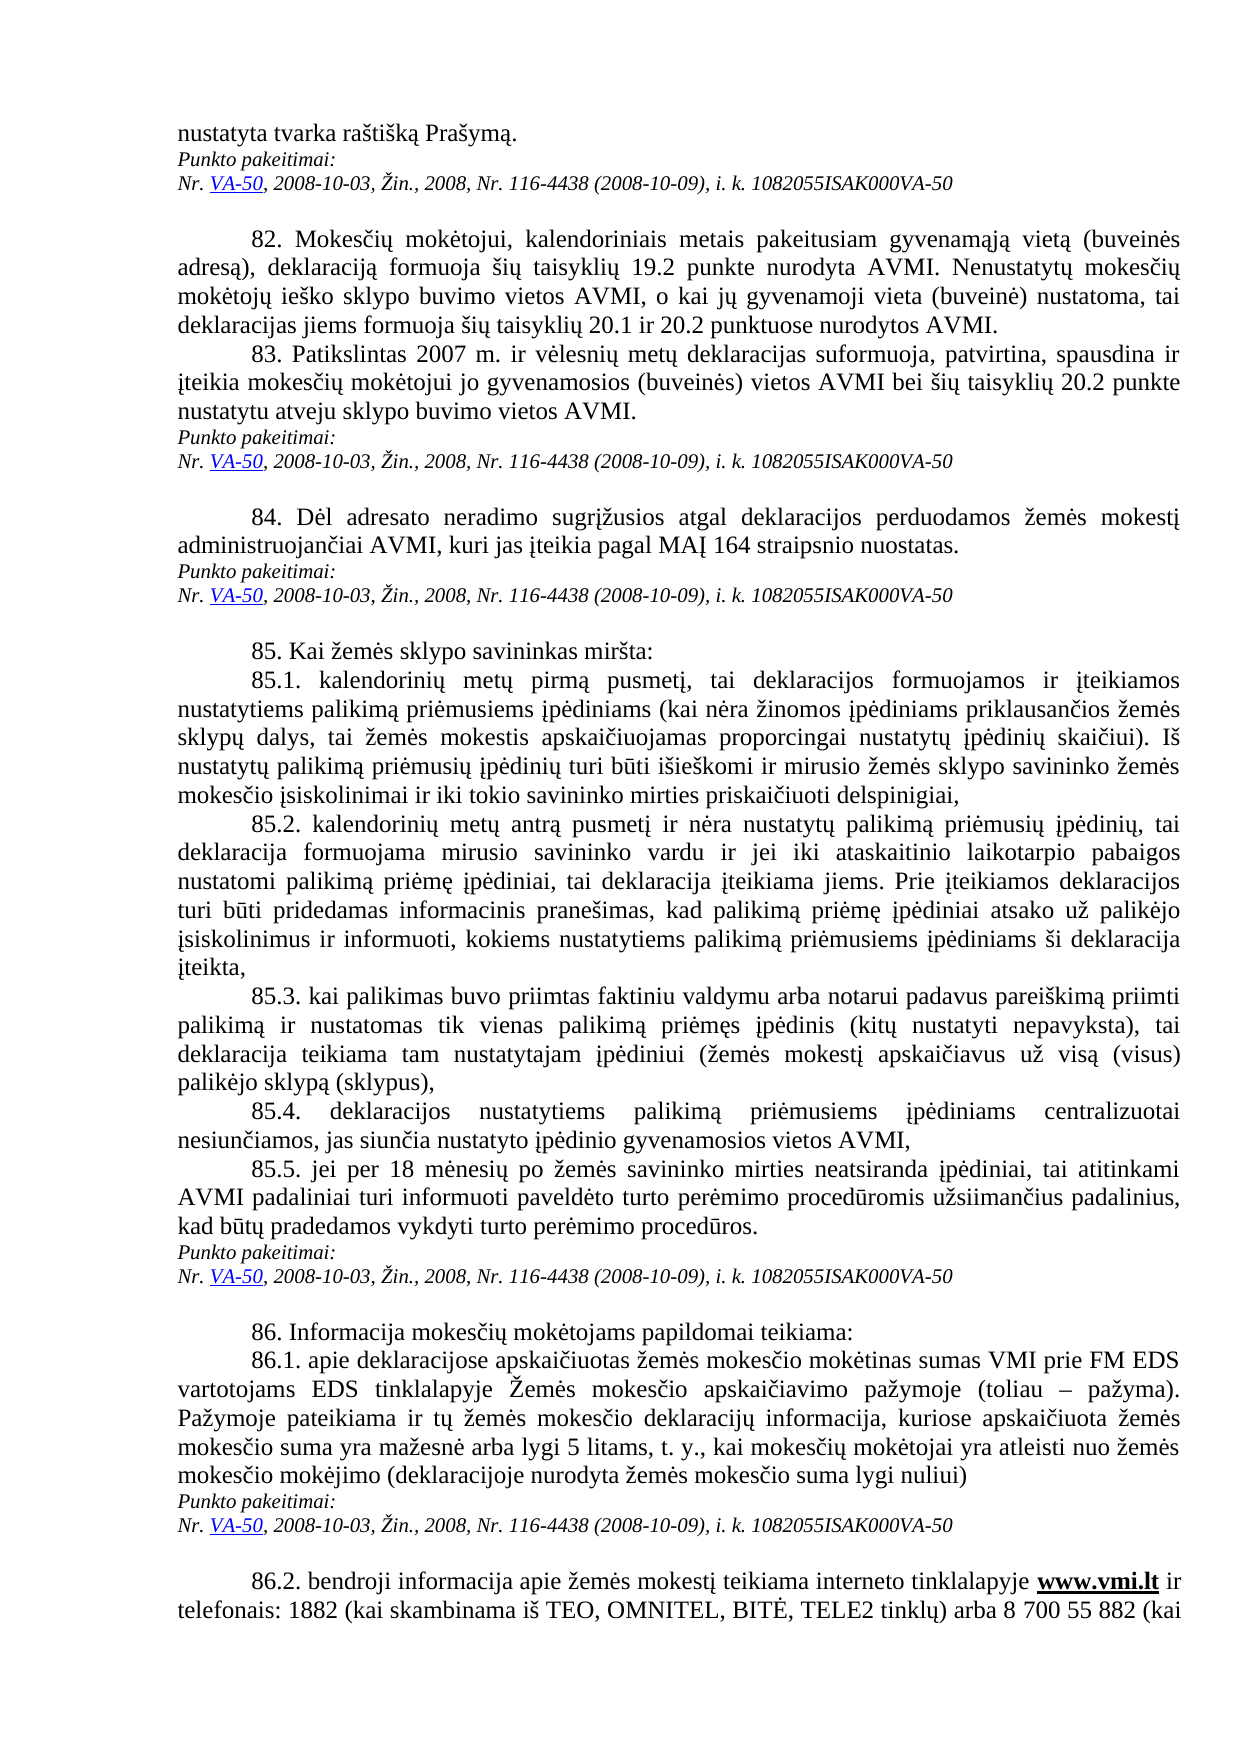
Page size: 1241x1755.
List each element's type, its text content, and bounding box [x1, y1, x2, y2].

text 86.1. apie deklaracijose apskaičiuotas žemės mokesčio mokėtinas sumas VMI prie FM EDS vartotojams EDS tinklalapyje Žemės mokesčio apskaičiavimo pažymoje (toliau – pažyma). Pažymoje pateikiama ir tų žemės mokesčio deklaracijų informacija, kuriose apskaičiuota žemės mokesčio suma yra mažesnė arba lygi 5 litams, t. y., kai mokesčių mokėtojai yra atleisti nuo žemės mokesčio mokėjimo (deklaracijoje nurodyta žemės mokesčio suma lygi nuliui) [177, 1346, 1181, 1489]
text Punkto pakeitimai: [177, 1240, 1181, 1264]
text Punkto pakeitimai: [177, 1489, 1181, 1513]
text Nr. VA-50, 2008-10-03, Žin., 2008, Nr. 116-4438 (2008-10-09), i. k. 1082055ISAK000VA-50 [177, 171, 1181, 195]
text Nr. VA-50, 2008-10-03, Žin., 2008, Nr. 116-4438 (2008-10-09), i. k. 1082055ISAK000VA-50 [177, 449, 1181, 473]
text 85.1. kalendorinių metų pirmą pusmetį, tai deklaracijos formuojamos ir įteikiamos nustatytiems palikimą priėmusiems įpėdiniams (kai nėra žinomos įpėdiniams priklausančios žemės sklypų dalys, tai žemės mokestis apskaičiuojamas proporcingai nustatytų įpėdinių skaičiui). Iš nustatytų palikimą priėmusių įpėdinių turi būti išieškomi ir mirusio žemės sklypo savininko žemės mokesčio įsiskolinimai ir iki tokio savininko mirties priskaičiuoti delspinigiai, [177, 665, 1181, 809]
text Nr. VA-50, 2008-10-03, Žin., 2008, Nr. 116-4438 (2008-10-09), i. k. 1082055ISAK000VA-50 [177, 1264, 1181, 1288]
text 85. Kai žemės sklypo savininkas miršta: [177, 636, 1181, 665]
text 85.5. jei per 18 mėnesių po žemės savininko mirties neatsiranda įpėdiniai, tai atitinkami AVMI padaliniai turi informuoti paveldėto turto perėmimo procedūromis užsiimančius padalinius, kad būtų pradedamos vykdyti turto perėmimo procedūros. [177, 1154, 1181, 1240]
text Punkto pakeitimai: [177, 559, 1181, 583]
text Nr. VA-50, 2008-10-03, Žin., 2008, Nr. 116-4438 (2008-10-09), i. k. 1082055ISAK000VA-50 [177, 1513, 1181, 1537]
text 84. Dėl adresato neradimo sugrįžusios atgal deklaracijos perduodamos žemės mokestį administruojančiai AVMI, kuri jas įteikia pagal MAĮ 164 straipsnio nuostatas. [177, 502, 1181, 559]
text 82. Mokesčių mokėtojui, kalendoriniais metais pakeitusiam gyvenamąją vietą (buveinės adresą), deklaraciją formuoja šių taisyklių 19.2 punkte nurodyta AVMI. Nenustatytų mokesčių mokėtojų ieško sklypo buvimo vietos AVMI, o kai jų gyvenamoji vieta (buveinė) nustatoma, tai deklaracijas jiems formuoja šių taisyklių 20.1 ir 20.2 punktuose nurodytos AVMI. [177, 224, 1181, 339]
text 83. Patikslintas 2007 m. ir vėlesnių metų deklaracijas suformuoja, patvirtina, spausdina ir įteikia mokesčių mokėtojui jo gyvenamosios (buveinės) vietos AVMI bei šių taisyklių 20.2 punkte nustatytu atveju sklypo buvimo vietos AVMI. [177, 339, 1181, 425]
text 85.3. kai palikimas buvo priimtas faktiniu valdymu arba notarui padavus pareiškimą priimti palikimą ir nustatomas tik vienas palikimą priėmęs įpėdinis (kitų nustatyti nepavyksta), tai deklaracija teikiama tam nustatytajam įpėdiniui (žemės mokestį apskaičiavus už visą (visus) palikėjo sklypą (sklypus), [177, 981, 1181, 1096]
text nustatyta tvarka raštišką Prašymą. [177, 118, 1181, 147]
text Punkto pakeitimai: [177, 425, 1181, 449]
text 86. Informacija mokesčių mokėtojams papildomai teikiama: [177, 1317, 1181, 1346]
text Nr. VA-50, 2008-10-03, Žin., 2008, Nr. 116-4438 (2008-10-09), i. k. 1082055ISAK000VA-50 [177, 583, 1181, 607]
text 85.4. deklaracijos nustatytiems palikimą priėmusiems įpėdiniams centralizuotai nesiunčiamos, jas siunčia nustatyto įpėdinio gyvenamosios vietos AVMI, [177, 1096, 1181, 1154]
text Punkto pakeitimai: [177, 147, 1181, 171]
text 85.2. kalendorinių metų antrą pusmetį ir nėra nustatytų palikimą priėmusių įpėdinių, tai deklaracija formuojama mirusio savininko vardu ir jei iki ataskaitinio laikotarpio pabaigos nustatomi palikimą priėmę įpėdiniai, tai deklaracija įteikiama jiems. Prie įteikiamos deklaracijos turi būti pridedamas informacinis pranešimas, kad palikimą priėmę įpėdiniai atsako už palikėjo įsiskolinimus ir informuoti, kokiems nustatytiems palikimą priėmusiems įpėdiniams ši deklaracija įteikta, [177, 809, 1181, 981]
text 86.2. bendroji informacija apie žemės mokestį teikiama interneto tinklalapyje www.vmi.lt ir telefonais: 1882 (kai skambinama iš TEO, OMNITEL, BITĖ, TELE2 tinklų) arba 8 700 55 882 (kai [177, 1566, 1181, 1624]
